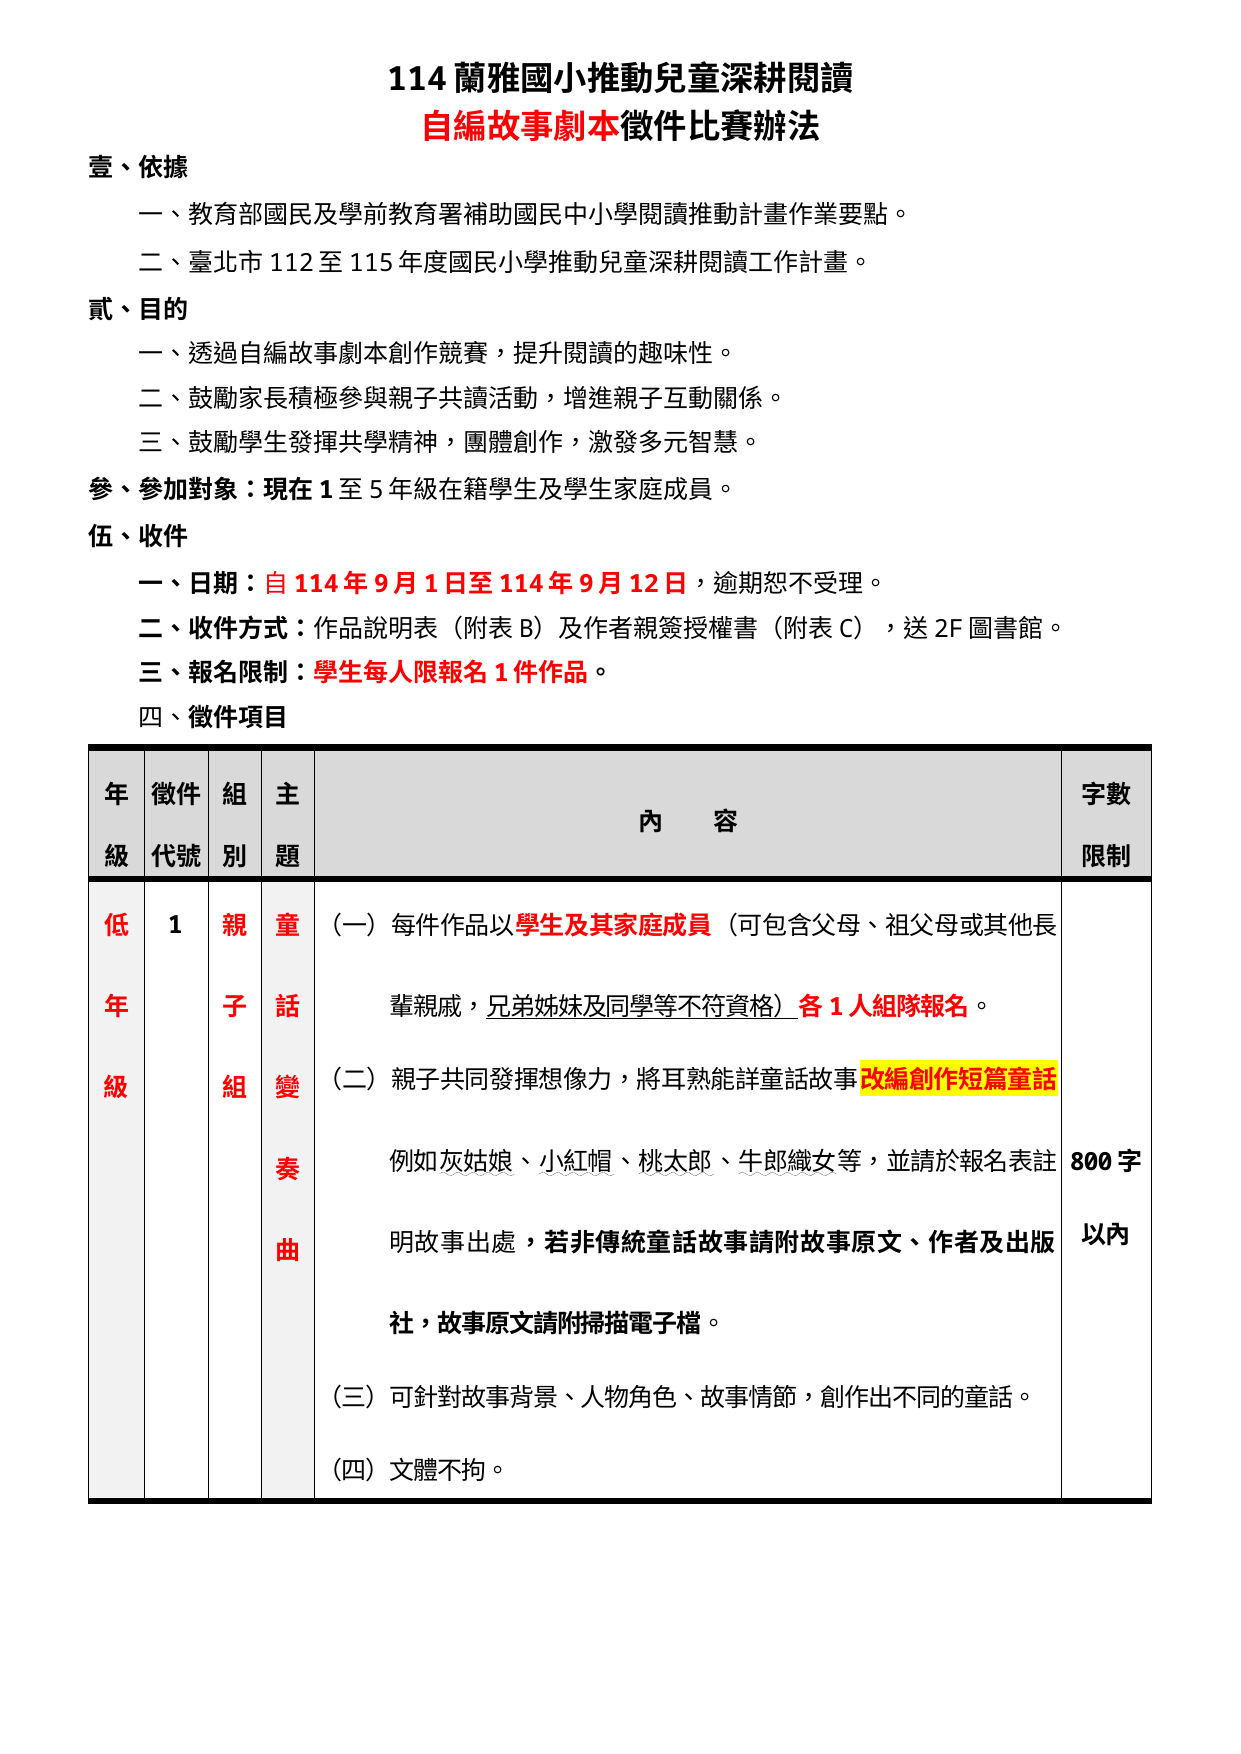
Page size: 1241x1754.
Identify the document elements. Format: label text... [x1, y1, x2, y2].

table_header 主題 [262, 751, 314, 876]
subtitle 參、參加對象：現在1至5年級在籍學生及學生家庭成員。 [89, 470, 1152, 506]
table_cell 800字 以內 [1062, 882, 1151, 1498]
subtitle 壹、依據 [89, 148, 1152, 184]
text 二、收件方式：作品說明表（附表B）及作者親簽授權書（附表C），送2F圖書館。 [139, 608, 1152, 644]
text 一、日期：自114年9月1日至114年9月12日，逾期恕不受理。 [139, 564, 1152, 600]
text 三、報名限制：學生每人限報名1件作品。 [139, 653, 1152, 689]
table_header 年級 [89, 751, 144, 876]
table_cell 童話變奏曲 [262, 882, 314, 1498]
table_header 組別 [209, 751, 261, 876]
text 自編故事劇本徵件比賽辦法 [89, 100, 1152, 148]
text 二、臺北市112至115年度國民小學推動兒童深耕閱讀工作計畫。 [139, 242, 1152, 278]
text 一、教育部國民及學前教育署補助國民中小學閱讀推動計畫作業要點。 [139, 195, 1152, 231]
table_cell （一）每件作品以學生及其家庭成員（可包含父母、祖父母或其他長輩親戚，兄弟姊妹及同學等不符資格）各1人組隊報名。 （二）親子共同發揮想像力，將耳熟能詳童話故事改編創作短篇童話例如灰姑娘、小紅帽、桃太郎、牛郎織女等，並請於報名表註明故事出處，若非傳統童話故事請附故事原文、作者及出版社，故事原文請附掃描電子檔。 （三）可針對故事背景、人物角色、故事情節，創作出不同的童話。 （四）文體不拘。 [315, 882, 1061, 1498]
text 二、鼓勵家長積極參與親子共讀活動，增進親子互動關係。 [139, 378, 1152, 414]
table_cell 1 [145, 882, 208, 1498]
subtitle 伍、收件 [89, 517, 1152, 553]
text 一、透過自編故事劇本創作競賽，提升閱讀的趣味性。 [139, 334, 1152, 370]
text 114蘭雅國小推動兒童深耕閱讀 [89, 51, 1152, 100]
text 四、徵件項目 [139, 697, 1152, 733]
text 三、鼓勵學生發揮共學精神，團體創作，激發多元智慧。 [139, 423, 1152, 459]
subtitle 貳、目的 [89, 289, 1152, 325]
table_header 字數 限制 [1062, 751, 1151, 876]
table_header 內 容 [315, 751, 1061, 876]
table_header 徵件代號 [145, 751, 208, 876]
table_cell 親子組 [209, 882, 261, 1498]
table_cell 低 年 級 [89, 882, 144, 1498]
